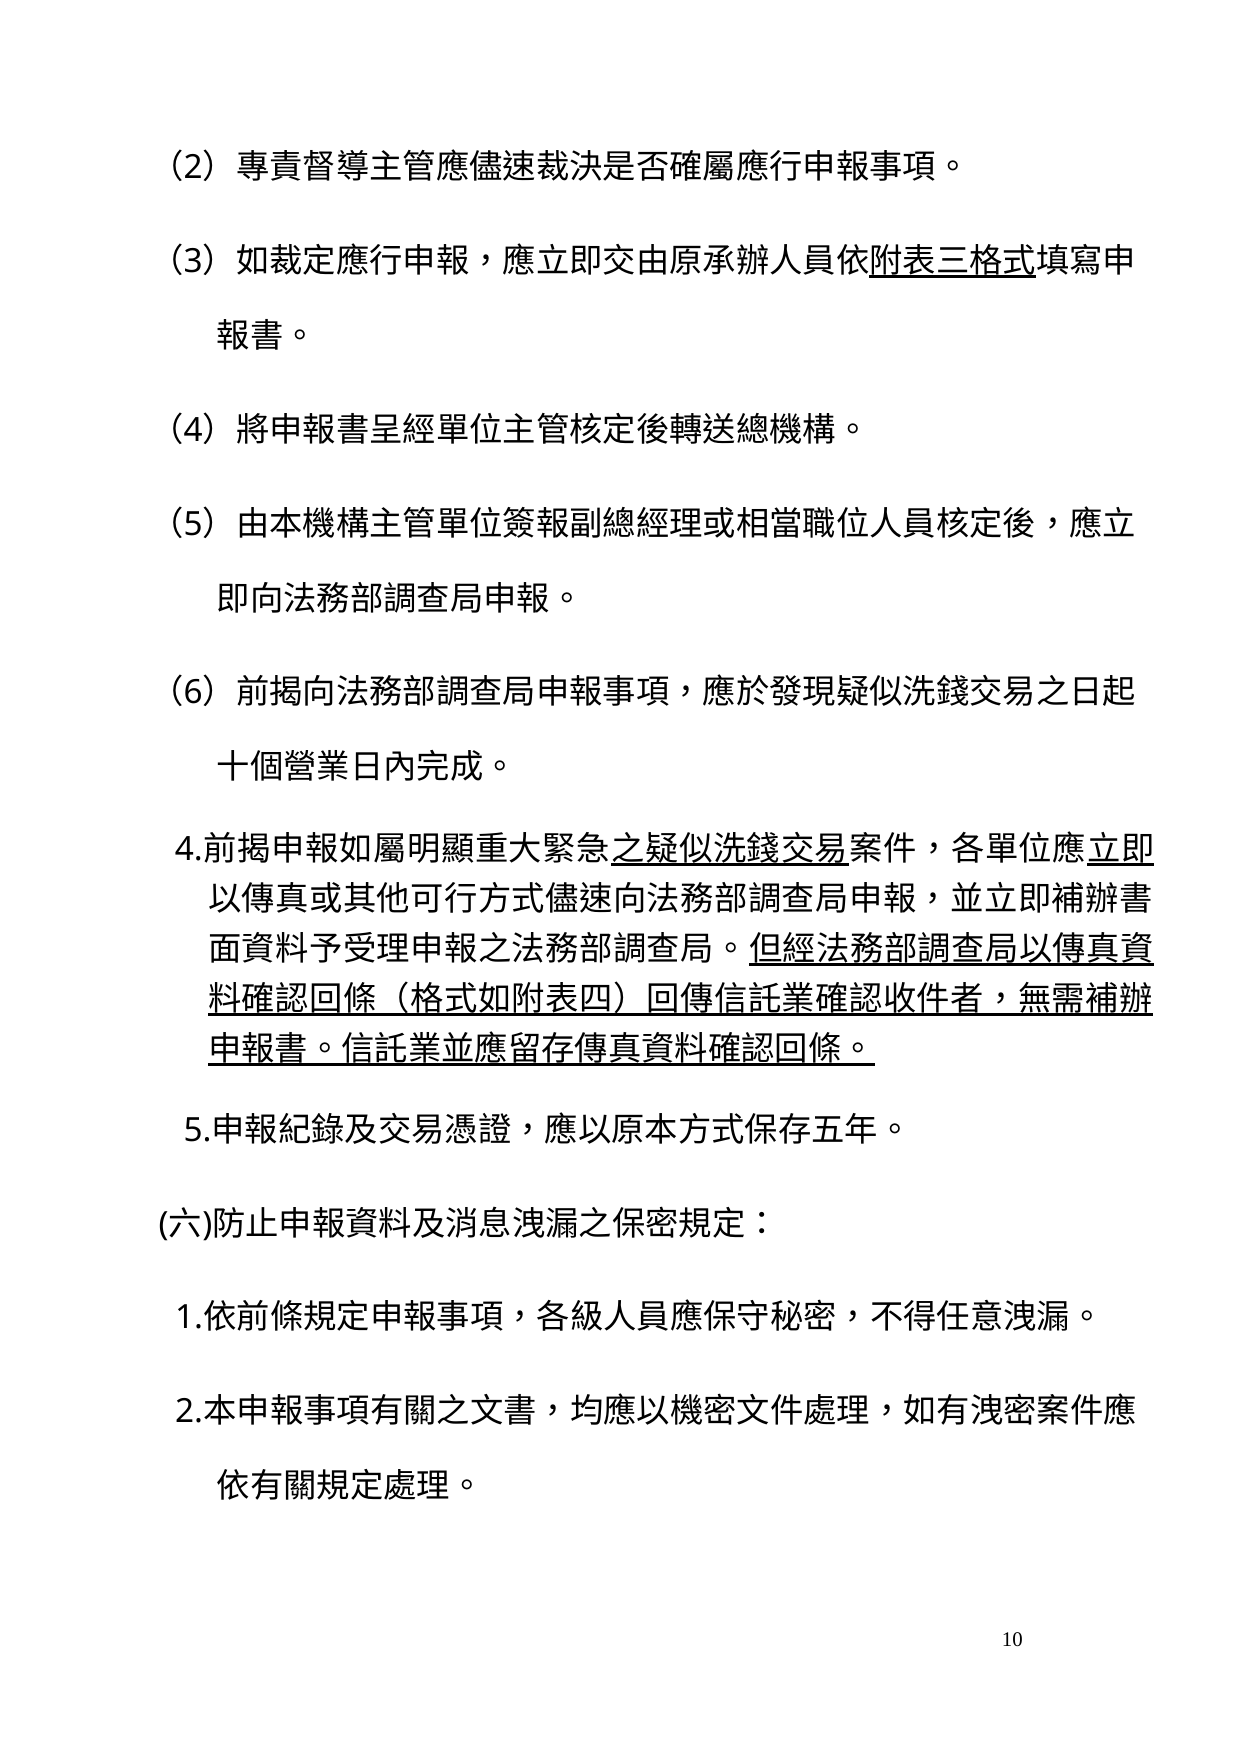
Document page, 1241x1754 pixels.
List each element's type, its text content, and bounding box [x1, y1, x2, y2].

text (六)防止申報資料及消息洩漏之保密規定： [150, 1183, 1152, 1258]
text （3）如裁定應行申報，應立即交由原承辦人員依附表三格式填寫申報書。 [150, 221, 1152, 371]
text 1.依前條規定申報事項，各級人員應保守秘密，不得任意洩漏。 [175, 1277, 1152, 1352]
text （6）前揭向法務部調查局申報事項，應於發現疑似洗錢交易之日起十個營業日內完成。 [150, 652, 1152, 802]
text 4.前揭申報如屬明顯重大緊急之疑似洗錢交易案件，各單位應立即以傳真或其他可行方式儘速向法務部調查局申報，並立即補辦書面資料予受理申報之法務部調查局。但經法務部調查局以傳真資料確認回條（格式如附表四）回傳信託業確認收件者，無需補辦申報書。信託業並應留存傳真資料確認回條。 [174, 821, 1154, 1071]
text 5.申報紀錄及交易憑證，應以原本方式保存五年。 [183, 1089, 1152, 1164]
text （5）由本機構主管單位簽報副總經理或相當職位人員核定後，應立即向法務部調查局申報。 [150, 483, 1152, 633]
text （2）專責督導主管應儘速裁決是否確屬應行申報事項。 [150, 127, 1152, 202]
text （4）將申報書呈經單位主管核定後轉送總機構。 [150, 389, 1152, 464]
text 2.本申報事項有關之文書，均應以機密文件處理，如有洩密案件應依有關規定處理。 [175, 1371, 1152, 1521]
